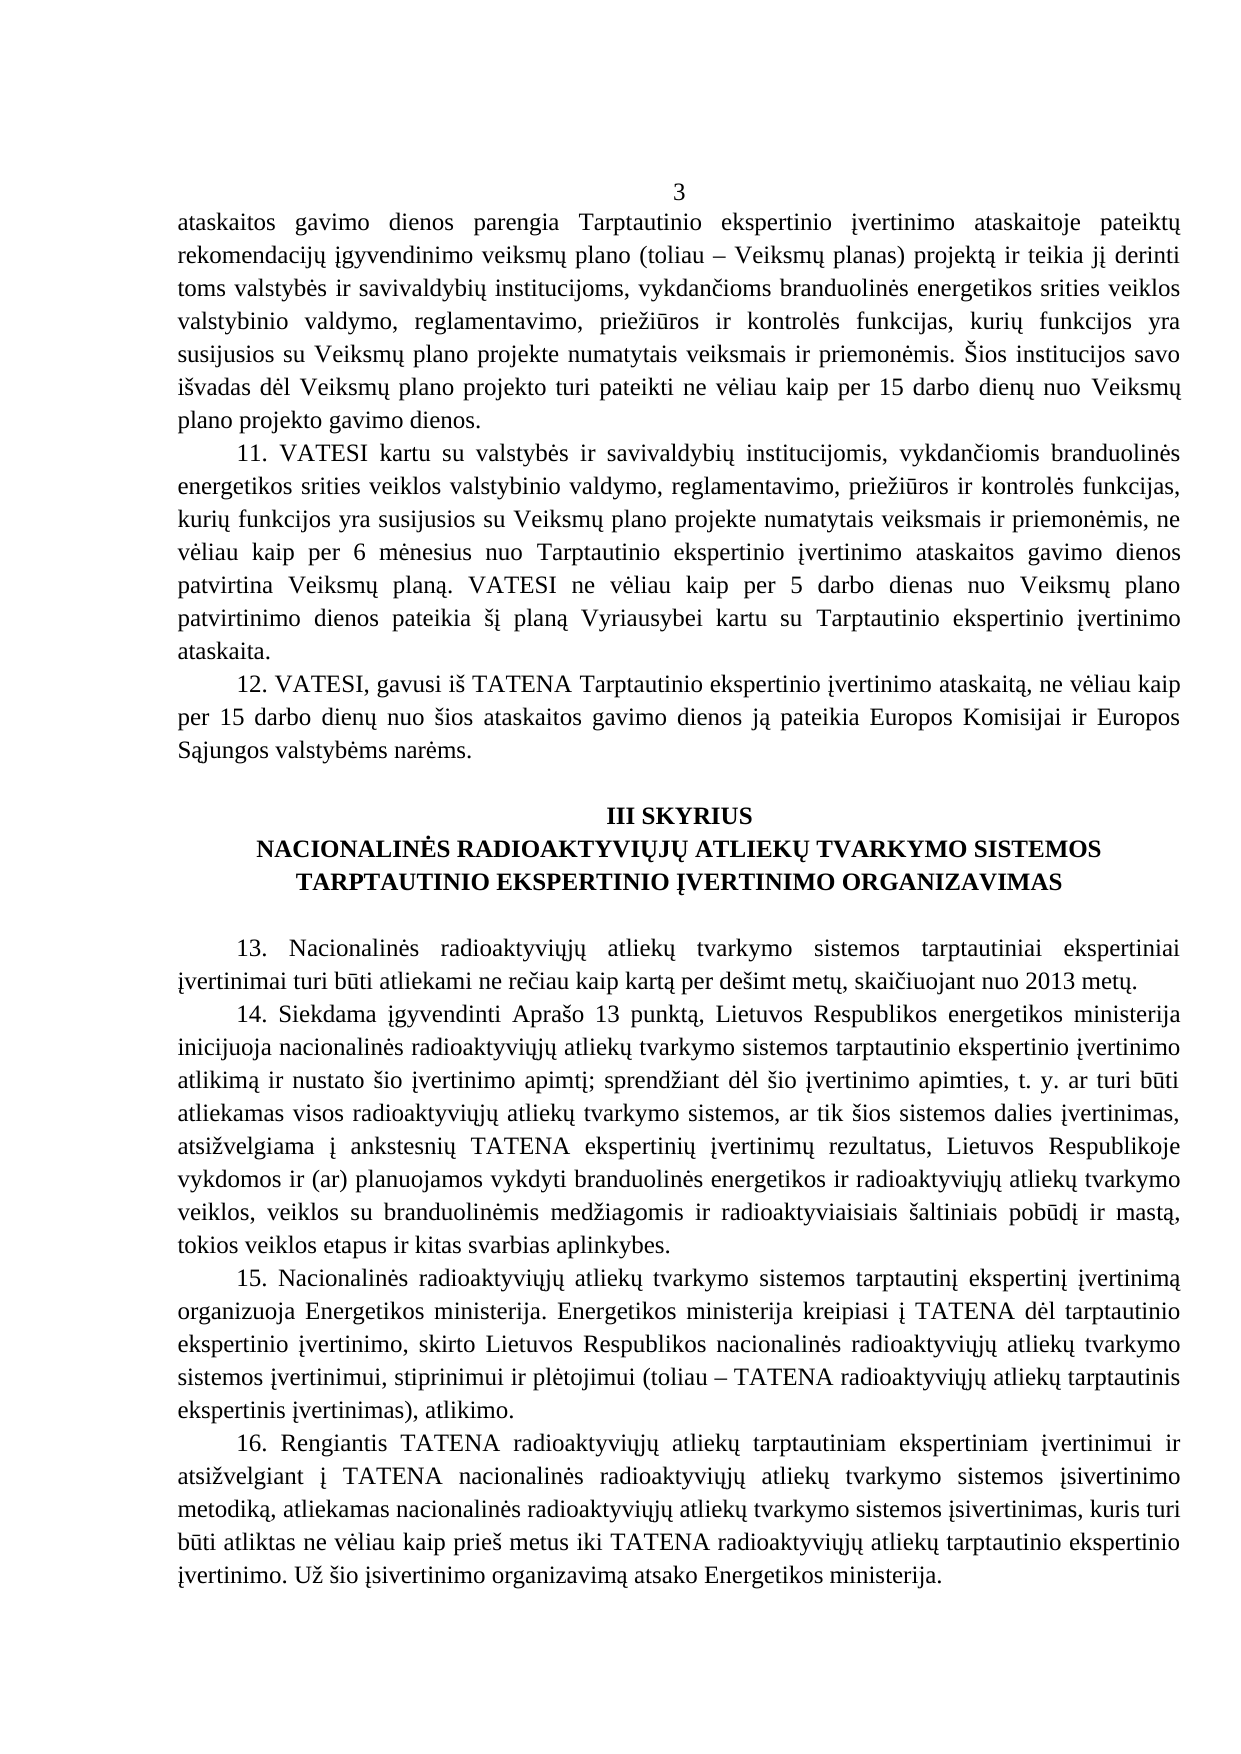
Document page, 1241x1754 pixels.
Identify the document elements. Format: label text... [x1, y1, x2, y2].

text 16. Rengiantis TATENA radioaktyviųjų atliekų tarptautiniam ekspertiniam įvertinimui ir atsižvelgiant į TATENA nacionalinės radioaktyviųjų atliekų tvarkymo sistemos įsivertinimo metodiką, atliekamas nacionalinės radioaktyviųjų atliekų tvarkymo sistemos įsivertinimas, kuris turi būti atliktas ne vėliau kaip prieš metus iki TATENA radioaktyviųjų atliekų tarptautinio ekspertinio įvertinimo. Už šio įsivertinimo organizavimą atsako Energetikos ministerija. [177, 1428, 1181, 1589]
text NACIONALINĖS radioaktyviųjų atliekų tvarkymo SISTEMOS TARPTAUTINIO EKSPERTINIO ĮVERTINIMO ORGANIZAVIMAS [177, 834, 1181, 896]
text ataskaitos gavimo dienos parengia Tarptautinio ekspertinio įvertinimo ataskaitoje pateiktų rekomendacijų įgyvendinimo veiksmų plano (toliau – Veiksmų planas) projektą ir teikia jį derinti toms valstybės ir savivaldybių institucijoms, vykdančioms branduolinės energetikos srities veiklos valstybinio valdymo, reglamentavimo, priežiūros ir kontrolės funkcijas, kurių funkcijos yra susijusios su Veiksmų plano projekte numatytais veiksmais ir priemonėmis. Šios institucijos savo išvadas dėl Veiksmų plano projekto turi pateikti ne vėliau kaip per 15 darbo dienų nuo Veiksmų plano projekto gavimo dienos. [177, 207, 1181, 433]
text 14. Siekdama įgyvendinti Aprašo 13 punktą, Lietuvos Respublikos energetikos ministerija inicijuoja nacionalinės radioaktyviųjų atliekų tvarkymo sistemos tarptautinio ekspertinio įvertinimo atlikimą ir nustato šio įvertinimo apimtį; sprendžiant dėl šio įvertinimo apimties, t. y. ar turi būti atliekamas visos radioaktyviųjų atliekų tvarkymo sistemos, ar tik šios sistemos dalies įvertinimas, atsižvelgiama į ankstesnių TATENA ekspertinių įvertinimų rezultatus, Lietuvos Respublikoje vykdomos ir (ar) planuojamos vykdyti branduolinės energetikos ir radioaktyviųjų atliekų tvarkymo veiklos, veiklos su branduolinėmis medžiagomis ir radioaktyviaisiais šaltiniais pobūdį ir mastą, tokios veiklos etapus ir kitas svarbias aplinkybes. [177, 999, 1181, 1259]
text 15. Nacionalinės radioaktyviųjų atliekų tvarkymo sistemos tarptautinį ekspertinį įvertinimą organizuoja Energetikos ministerija. Energetikos ministerija kreipiasi į TATENA dėl tarptautinio ekspertinio įvertinimo, skirto Lietuvos Respublikos nacionalinės radioaktyviųjų atliekų tvarkymo sistemos įvertinimui, stiprinimui ir plėtojimui (toliau – TATENA radioaktyviųjų atliekų tarptautinis ekspertinis įvertinimas), atlikimo. [177, 1263, 1181, 1424]
text iII SKYRIUS [177, 801, 1181, 830]
text 12. VATESI, gavusi iš TATENA Tarptautinio ekspertinio įvertinimo ataskaitą, ne vėliau kaip per 15 darbo dienų nuo šios ataskaitos gavimo dienos ją pateikia Europos Komisijai ir Europos Sąjungos valstybėms narėms. [177, 669, 1181, 764]
text 13. Nacionalinės radioaktyviųjų atliekų tvarkymo sistemos tarptautiniai ekspertiniai įvertinimai turi būti atliekami ne rečiau kaip kartą per dešimt metų, skaičiuojant nuo 2013 metų. [177, 933, 1181, 995]
text 11. VATESI kartu su valstybės ir savivaldybių institucijomis, vykdančiomis branduolinės energetikos srities veiklos valstybinio valdymo, reglamentavimo, priežiūros ir kontrolės funkcijas, kurių funkcijos yra susijusios su Veiksmų plano projekte numatytais veiksmais ir priemonėmis, ne vėliau kaip per 6 mėnesius nuo Tarptautinio ekspertinio įvertinimo ataskaitos gavimo dienos patvirtina Veiksmų planą. VATESI ne vėliau kaip per 5 darbo dienas nuo Veiksmų plano patvirtinimo dienos pateikia šį planą Vyriausybei kartu su Tarptautinio ekspertinio įvertinimo ataskaita. [177, 438, 1181, 665]
